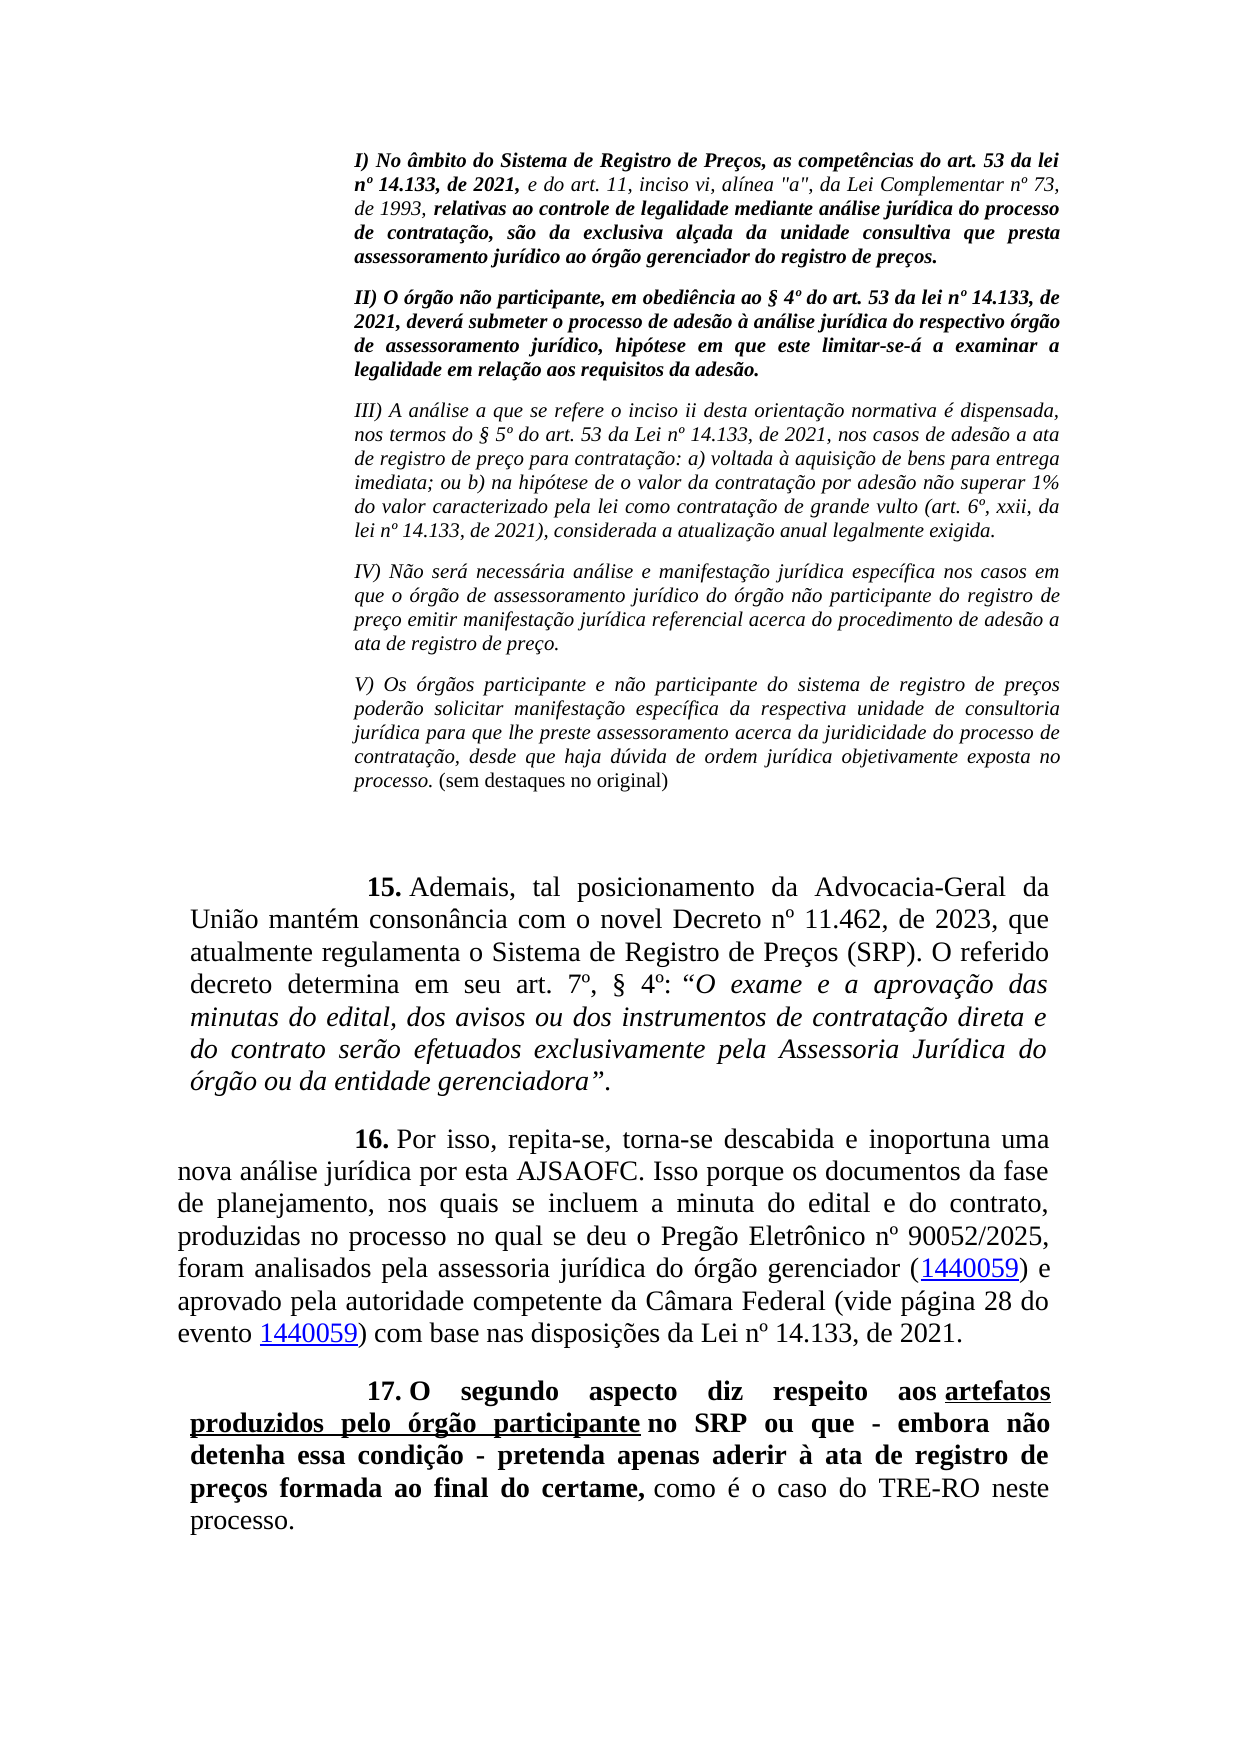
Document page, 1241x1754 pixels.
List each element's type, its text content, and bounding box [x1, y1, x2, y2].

text II) O órgão não participante, em obediência ao § 4º do art. 53 da lei nº 14.133, de 2021, deverá submeter o processo de adesão à análise jurídica do respectivo órgão de assessoramento jurídico, hipótese em que este limitar-se-á a examinar a legalidade em relação aos requisitos da adesão. [354, 284, 1063, 381]
text IV) Não será necessária análise e manifestação jurídica específica nos casos em que o órgão de assessoramento jurídico do órgão não participante do registro de preço emitir manifestação jurídica referencial acerca do procedimento de adesão a ata de registro de preço. [354, 558, 1063, 655]
text 15. Ademais, tal posicionamento da Advocacia-Geral da União mantém consonância com o novel Decreto nº 11.462, de 2023, que atualmente regulamenta o Sistema de Registro de Preços (SRP). O referido decreto determina em seu art. 7º, § 4º: “O exame e a aprovação das minutas do edital, dos avisos ou dos instrumentos de contratação direta e do contrato serão efetuados exclusivamente pela Assessoria Jurídica do órgão ou da entidade gerenciadora”. [190, 870, 1051, 1097]
text V) Os órgãos participante e não participante do sistema de registro de preços poderão solicitar manifestação específica da respectiva unidade de consultoria jurídica para que lhe preste assessoramento acerca da juridicidade do processo de contratação, desde que haja dúvida de ordem jurídica objetivamente exposta no processo. (sem destaques no original) [354, 671, 1063, 792]
text I) No âmbito do Sistema de Registro de Preços, as competências do art. 53 da lei nº 14.133, de 2021, e do art. 11, inciso vi, alínea "a", da Lei Complementar nº 73, de 1993, relativas ao controle de legalidade mediante análise jurídica do processo de contratação, são da exclusiva alçada da unidade consultiva que presta assessoramento jurídico ao órgão gerenciador do registro de preços. [354, 148, 1063, 268]
text III) A análise a que se refere o inciso ii desta orientação normativa é dispensada, nos termos do § 5º do art. 53 da Lei nº 14.133, de 2021, nos casos de adesão a ata de registro de preço para contratação: a) voltada à aquisição de bens para entrega imediata; ou b) na hipótese de o valor da contratação por adesão não superar 1% do valor caracterizado pela lei como contratação de grande vulto (art. 6º, xxii, da lei nº 14.133, de 2021), considerada a atualização anual legalmente exigida. [354, 397, 1063, 542]
text 17. O segundo aspecto diz respeito aos artefatos produzidos pelo órgão participante no SRP ou que - embora não detenha essa condição - pretenda apenas aderir à ata de registro de preços formada ao final do certame, como é o caso do TRE-RO neste processo. [190, 1373, 1051, 1536]
text 16. Por isso, repita-se, torna-se descabida e inoportuna uma nova análise jurídica por esta AJSAOFC. Isso porque os documentos da fase de planejamento, nos quais se incluem a minuta do edital e do contrato, produzidas no processo no qual se deu o Pregão Eletrônico nº 90052/2025, foram analisados pela assessoria jurídica do órgão gerenciador (1440059) e aprovado pela autoridade competente da Câmara Federal (vide página 28 do evento 1440059) com base nas disposições da Lei nº 14.133, de 2021. [177, 1122, 1051, 1348]
